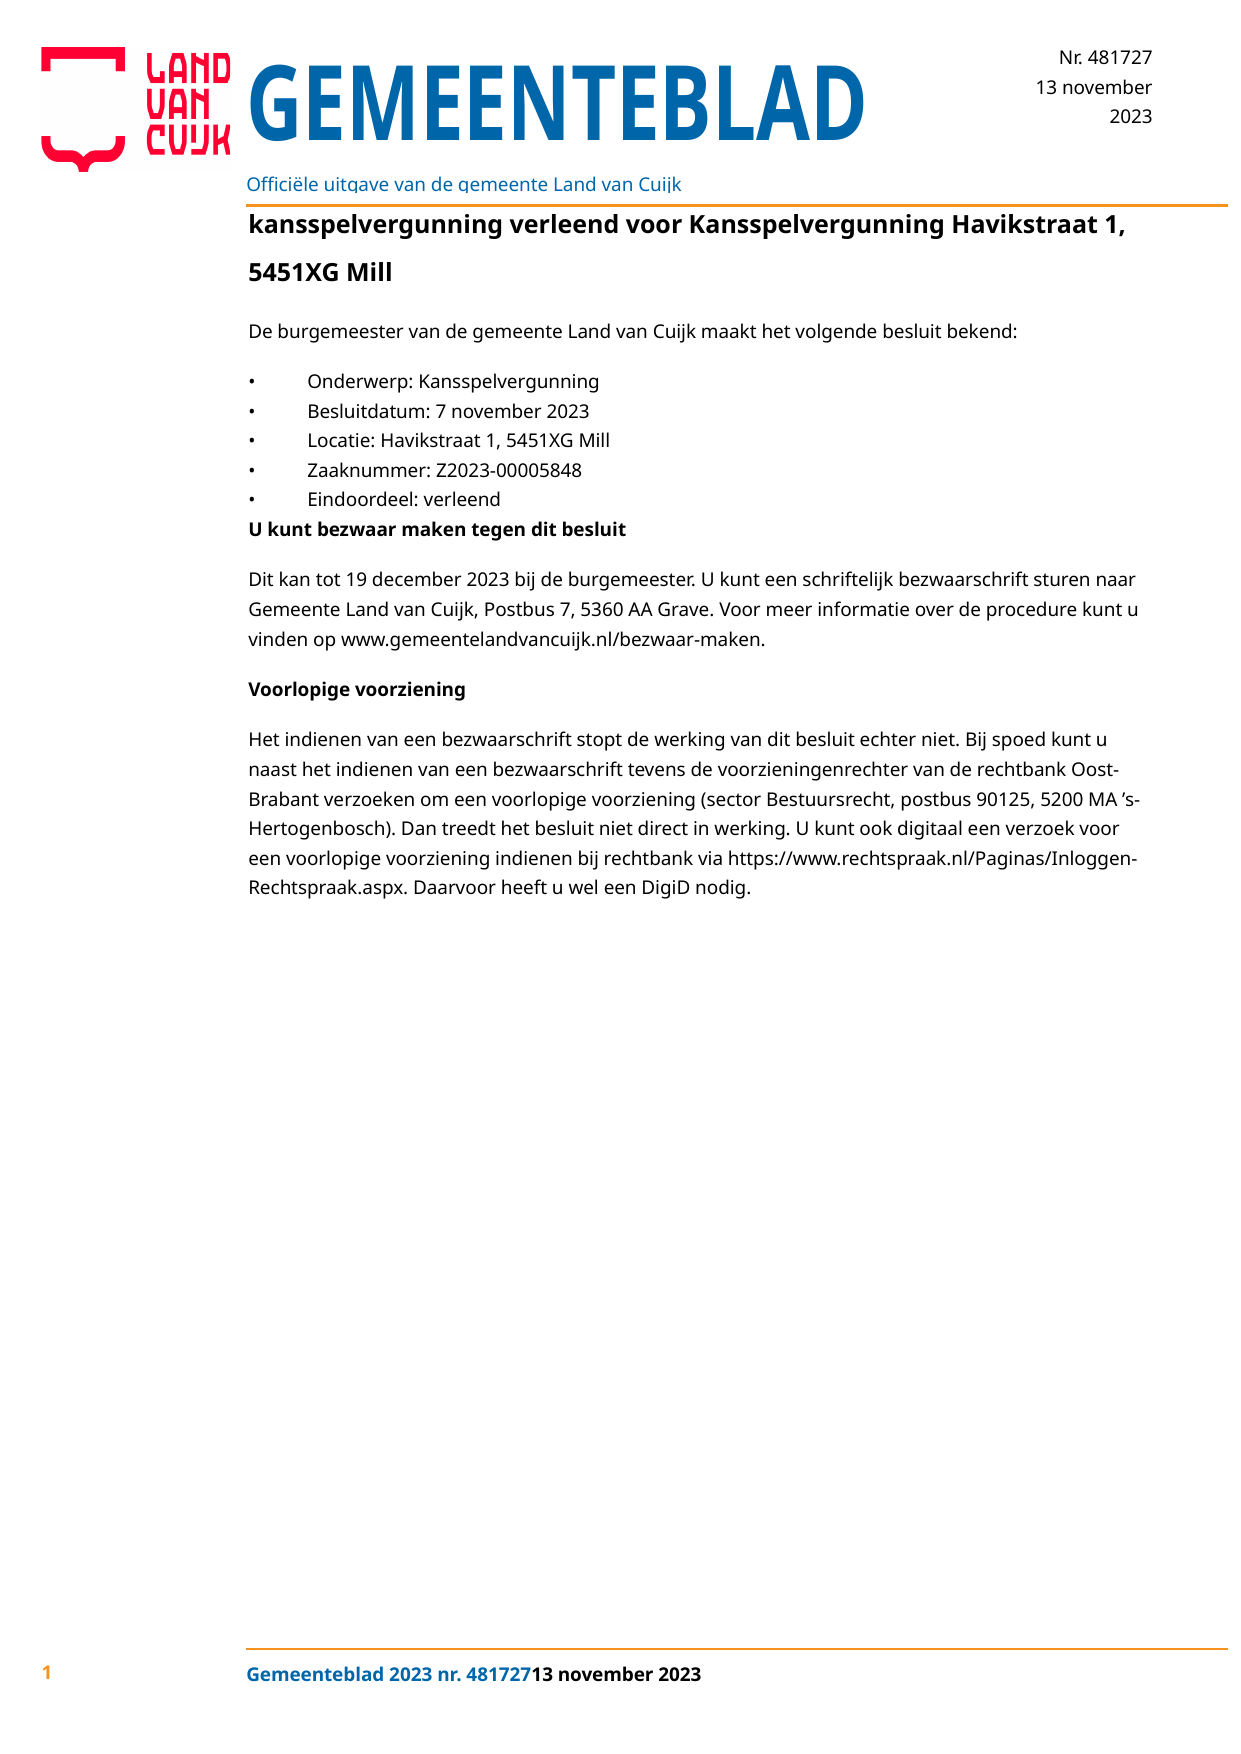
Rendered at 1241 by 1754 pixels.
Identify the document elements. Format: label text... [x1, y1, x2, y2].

text Voorlopige voorziening [248, 676, 1152, 702]
picture [41, 47, 231, 172]
list Eindoordeel: verleend [248, 487, 1152, 512]
text U kunt bezwaar maken tegen dit besluit [248, 516, 1152, 542]
list Onderwerp: Kansspelvergunning [248, 368, 1152, 394]
list Besluitdatum: 7 november 2023 [248, 398, 1152, 424]
text Het indienen van een bezwaarschrift stopt de werking van dit besluit echter niet. Bij spoed kunt u naast het indienen van een bezwaarschrift tevens de voorzieningenrechter van de rechtbank Oost-Brabant verzoeken om een voorlopige voorziening (sector Bestuursrecht, postbus 90125, 5200 MA ’s-Hertogenbosch). Dan treedt het besluit niet direct in werking. U kunt ook digitaal een verzoek voor een voorlopige voorziening indienen bij rechtbank via https://www.rechtspraak.nl/Paginas/Inloggen-Rechtspraak.aspx. Daarvoor heeft u wel een DigiD nodig. [248, 727, 1152, 900]
text De burgemeester van de gemeente Land van Cuijk maakt het volgende besluit bekend: [248, 318, 1152, 344]
text Dit kan tot 19 december 2023 bij de burgemeester. U kunt een schriftelijk bezwaarschrift sturen naar Gemeente Land van Cuijk, Postbus 7, 5360 AA Grave. Voor meer informatie over de procedure kunt u vinden op www.gemeentelandvancuijk.nl/bezwaar-maken. [248, 567, 1152, 652]
list Locatie: Havikstraat 1, 5451XG Mill [248, 427, 1152, 453]
list Zaaknummer: Z2023-00005848 [248, 457, 1152, 483]
text kansspelvergunning verleend voor Kansspelvergunning Havikstraat 1, 5451XG Mill [248, 207, 1152, 288]
